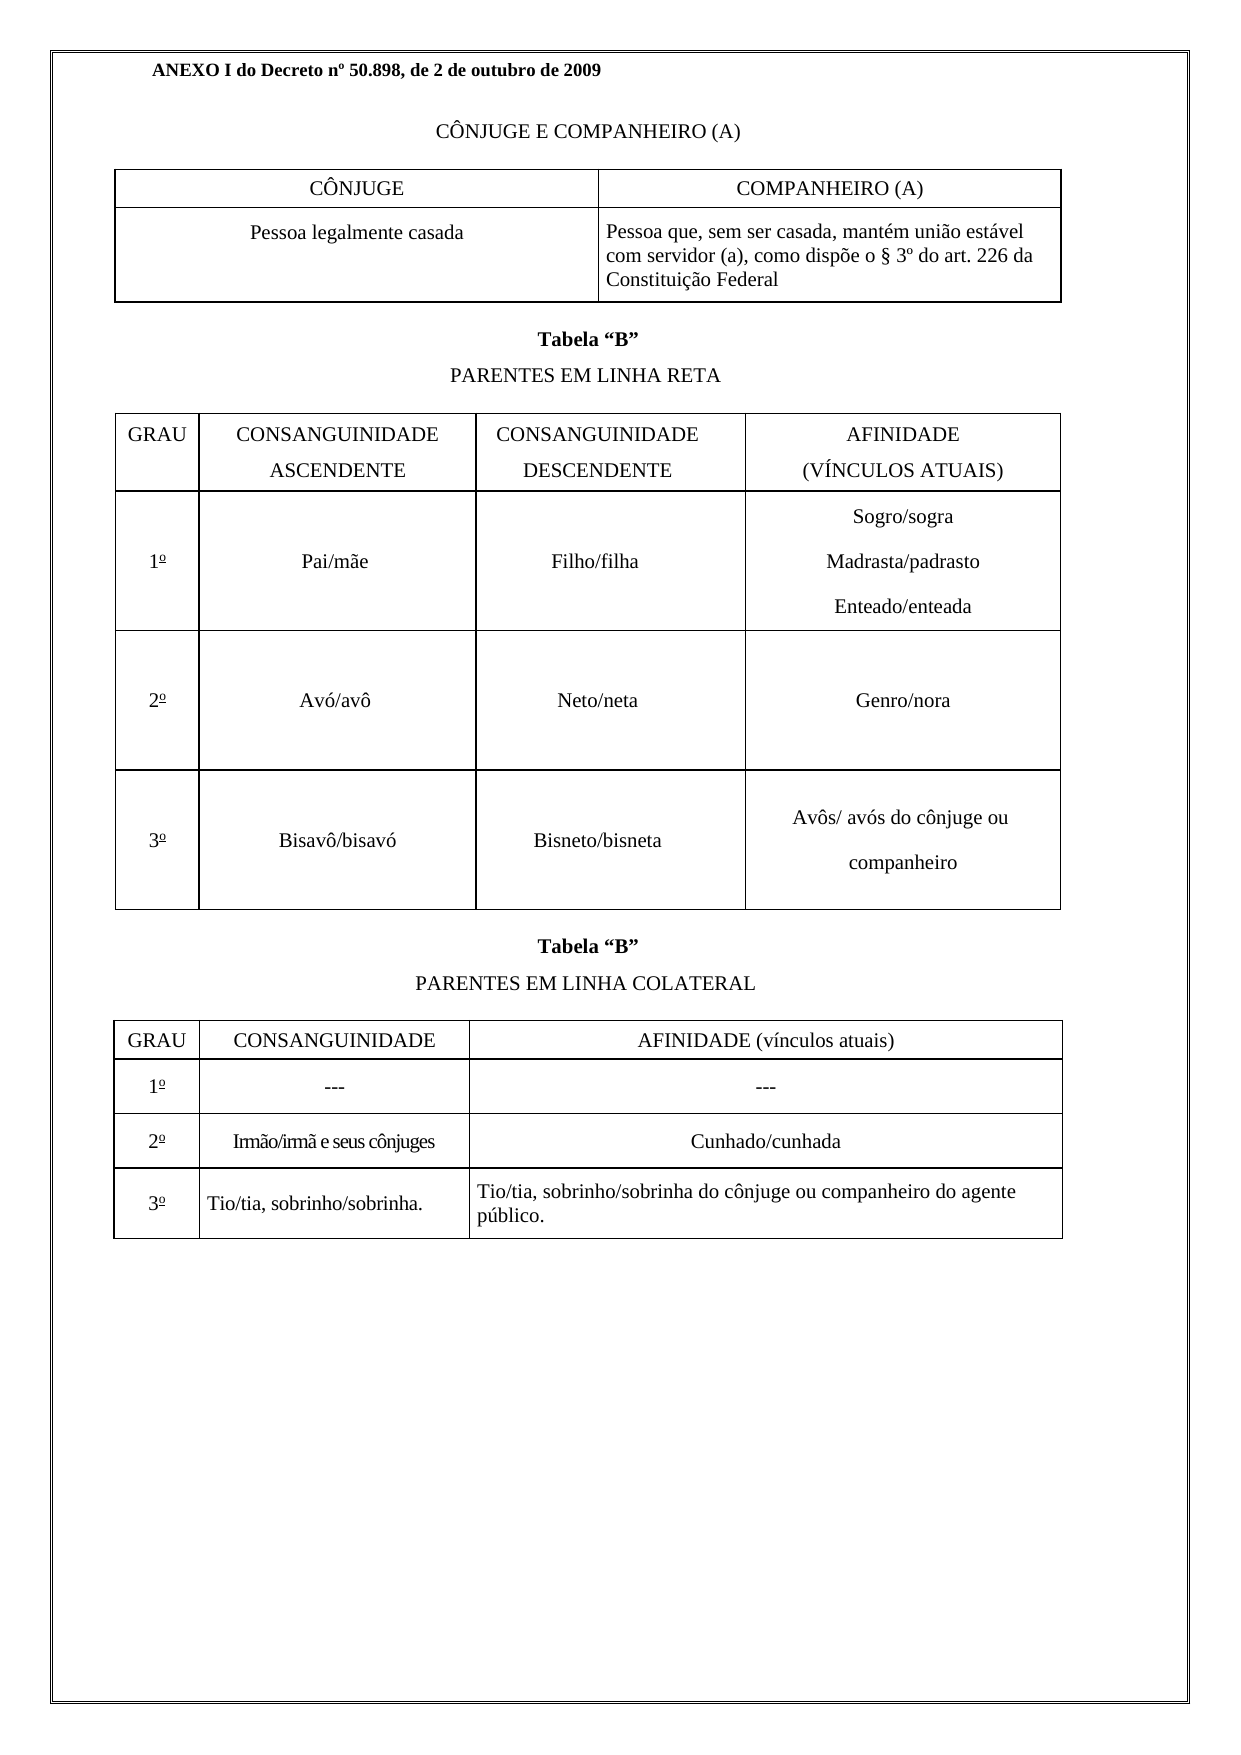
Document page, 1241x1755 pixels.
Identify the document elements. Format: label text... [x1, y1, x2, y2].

table_header AFINIDADE (VÍNCULOS ATUAIS) [746, 414, 1060, 490]
text ANEXO I do Decreto nº 50.898, de 2 de outubro de 2009 [96, 59, 1043, 81]
table_cell Tio/tia, sobrinho/sobrinha. [200, 1169, 469, 1238]
table_cell Avôs/ avós do cônjuge ou companheiro [746, 771, 1060, 908]
table_header COMPANHEIRO (A) [599, 170, 1060, 207]
table_header AFINIDADE (vínculos atuais) [470, 1021, 1062, 1058]
text PARENTES EM LINHA RETA [133, 363, 1043, 387]
table_cell [719, 631, 745, 769]
table_cell 1o [116, 492, 198, 630]
text CÔNJUGE E COMPANHEIRO (A) [133, 119, 1043, 143]
table_cell --- [200, 1060, 469, 1112]
table_cell Avó/avô [200, 631, 475, 769]
table_header [719, 414, 745, 490]
table_header CONSANGUINIDADE DESCENDENTE [477, 414, 719, 490]
table_cell Pessoa que, sem ser casada, mantém união estável com servidor (a), como dispõe o § 3º do art. 226 da Constituição Federal [599, 208, 1060, 301]
table_header GRAU [116, 414, 198, 490]
table_cell Genro/nora [746, 631, 1060, 769]
table_cell --- [470, 1060, 1062, 1112]
table_cell 2o [116, 631, 198, 769]
table_cell Sogro/sogra Madrasta/padrasto Enteado/enteada [746, 492, 1060, 630]
table_cell Irmão/irmã e seus cônjuges [200, 1114, 469, 1167]
table_cell Tio/tia, sobrinho/sobrinha do cônjuge ou companheiro do agente público. [470, 1169, 1062, 1238]
table_header CONSANGUINIDADE [200, 1021, 469, 1058]
text PARENTES EM LINHA COLATERAL [133, 971, 1043, 995]
table_header CONSANGUINIDADE ASCENDENTE [200, 414, 475, 490]
text Tabela “B” [133, 327, 1043, 351]
table_cell [719, 771, 745, 908]
table_header GRAU [115, 1021, 199, 1058]
table_cell Bisavô/bisavó [200, 771, 475, 908]
table_cell Neto/neta [477, 631, 719, 769]
table_cell Filho/filha [477, 492, 719, 630]
table_cell Bisneto/bisneta [477, 771, 719, 908]
table_cell 3o [116, 771, 198, 908]
table_cell 1o [115, 1060, 199, 1112]
text Tabela “B” [133, 934, 1043, 958]
table_header CÔNJUGE [116, 170, 598, 207]
table_cell [719, 492, 745, 630]
table_cell Pessoa legalmente casada [116, 208, 598, 301]
table_cell 3o [115, 1169, 199, 1238]
table_cell 2o [115, 1114, 199, 1167]
table_cell Pai/mãe [200, 492, 475, 630]
table_cell Cunhado/cunhada [470, 1114, 1062, 1167]
